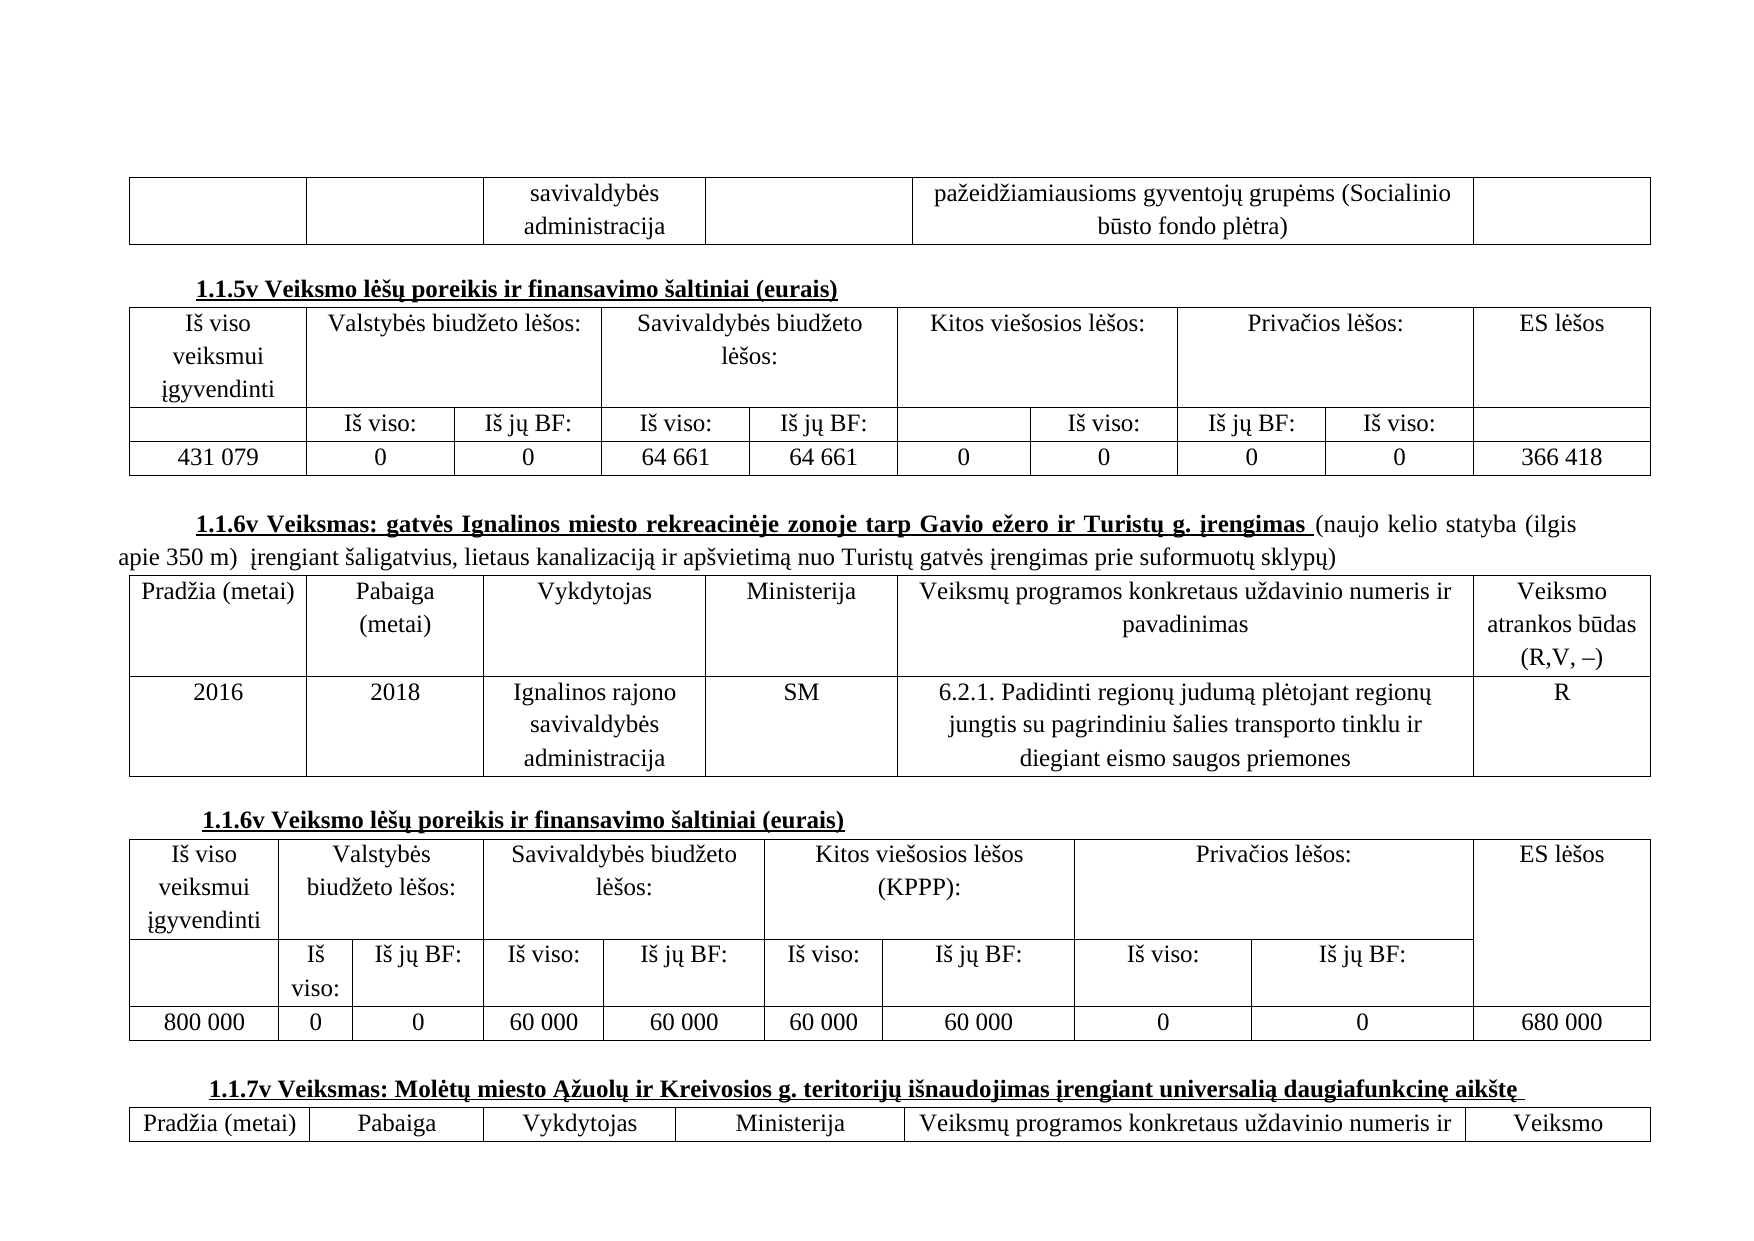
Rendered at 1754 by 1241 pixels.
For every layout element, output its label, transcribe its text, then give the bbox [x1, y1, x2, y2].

table_cell Iš jų BF: [883, 940, 1074, 1006]
table_cell 64 661 [750, 442, 897, 475]
table_header Pabaiga (metai) [307, 576, 483, 676]
table_header Vykdytojas [484, 576, 705, 676]
table_header Pradžia (metai) [130, 1108, 309, 1141]
table_header Savivaldybės biudžeto lėšos: [602, 308, 897, 407]
table_header Privačios lėšos: [1178, 308, 1473, 407]
table_cell 0 [1031, 442, 1177, 475]
table_cell [130, 940, 278, 1006]
table_cell [1474, 178, 1650, 244]
table_cell R [1474, 677, 1650, 776]
text 1.1.7v Veiksmas: Molėtų miesto Ąžuolų ir Kreivosios g. teritorijų išnaudojimas įrengiant universalią daugiafunkcinę aikštę [118, 1074, 1577, 1102]
text 1.1.6v Veiksmas: gatvės Ignalinos miesto rekreacinėje zonoje tarp Gavio ežero ir Turistų g. įrengimas (naujo kelio statyba (ilgis apie 350 m) įrengiant šaligatvius, lietaus kanalizaciją ir apšvietimą nuo Turistų gatvės įrengimas prie suformuotų sklypų) [118, 509, 1577, 571]
table_header Pabaiga [310, 1108, 483, 1141]
table_cell Iš viso: [1326, 408, 1473, 441]
table_cell 60 000 [484, 1007, 603, 1040]
table_cell 60 000 [765, 1007, 882, 1040]
table_cell 64 661 [602, 442, 749, 475]
table_cell 2018 [307, 677, 483, 776]
table_cell 366 418 [1474, 442, 1650, 475]
table_header Iš viso veiksmui įgyvendinti [130, 308, 306, 407]
table_header Veiksmų programos konkretaus uždavinio numeris ir pavadinimas [898, 576, 1473, 676]
table_cell Iš viso: [307, 408, 454, 441]
table_cell Iš jų BF: [604, 940, 764, 1006]
table_cell Iš jų BF: [750, 408, 897, 441]
table_cell 0 [1252, 1007, 1473, 1040]
table_cell 2016 [130, 677, 306, 776]
table_header Valstybės biudžeto lėšos: [307, 308, 601, 407]
table_cell Iš jų BF: [1178, 408, 1325, 441]
table_header Veiksmų programos konkretaus uždavinio numeris ir [905, 1108, 1465, 1141]
table_cell Ignalinos rajono savivaldybės administracija [484, 677, 705, 776]
table_cell [898, 408, 1030, 441]
table_header ES lėšos [1474, 308, 1650, 407]
table_header Vykdytojas [484, 1108, 675, 1141]
table_cell 60 000 [883, 1007, 1074, 1040]
table_header Ministerija [676, 1108, 904, 1141]
table_header Iš viso veiksmui įgyvendinti [130, 840, 278, 938]
table_cell 0 [1075, 1007, 1251, 1040]
table_header Kitos viešosios lėšos: [898, 308, 1177, 407]
table_header Veiksmo atrankos būdas (R,V, –) [1474, 576, 1650, 676]
table_header Privačios lėšos: [1075, 840, 1473, 938]
text 1.1.5v Veiksmo lėšų poreikis ir finansavimo šaltiniai (eurais) [118, 274, 1577, 303]
table_cell 0 [307, 442, 454, 475]
table_cell [1474, 408, 1650, 441]
table_cell savivaldybės administracija [484, 178, 705, 244]
table_cell Iš jų BF: [353, 940, 483, 1006]
table_header Veiksmo [1466, 1108, 1650, 1141]
table_cell Iš viso: [1075, 940, 1251, 1006]
table_cell 431 079 [130, 442, 306, 475]
table_cell 6.2.1. Padidinti regionų judumą plėtojant regionų jungtis su pagrindiniu šalies transporto tinklu ir diegiant eismo saugos priemones [898, 677, 1473, 776]
table_cell pažeidžiamiausioms gyventojų grupėms (Socialinio būsto fondo plėtra) [913, 178, 1473, 244]
table_header Valstybės biudžeto lėšos: [279, 840, 483, 938]
table_cell [307, 178, 483, 244]
table_cell 800 000 [130, 1007, 278, 1040]
table_cell 60 000 [604, 1007, 764, 1040]
table_cell Iš viso: [1031, 408, 1177, 441]
table_header ES lėšos [1474, 840, 1650, 1006]
table_cell 0 [898, 442, 1030, 475]
table_cell 0 [353, 1007, 483, 1040]
table_cell Iš viso: [765, 940, 882, 1006]
table_cell Iš viso: [484, 940, 603, 1006]
text 1.1.6v Veiksmo lėšų poreikis ir finansavimo šaltiniai (eurais) [118, 805, 1577, 834]
table_cell Iš viso: [602, 408, 749, 441]
table_cell [130, 178, 306, 244]
table_header Pradžia (metai) [130, 576, 306, 676]
table_cell SM [706, 677, 897, 776]
table_header Kitos viešosios lėšos (KPPP): [765, 840, 1074, 938]
table_cell 680 000 [1474, 1007, 1650, 1040]
table_header Savivaldybės biudžeto lėšos: [484, 840, 764, 938]
table_cell Iš jų BF: [1252, 940, 1473, 1006]
table_cell 0 [1178, 442, 1325, 475]
table_cell Iš jų BF: [455, 408, 601, 441]
table_cell [706, 178, 912, 244]
table_header Ministerija [706, 576, 897, 676]
table_cell 0 [455, 442, 601, 475]
table_cell 0 [1326, 442, 1473, 475]
table_cell [130, 408, 306, 441]
table_cell 0 [279, 1007, 352, 1040]
table_cell Iš viso: [279, 940, 352, 1006]
